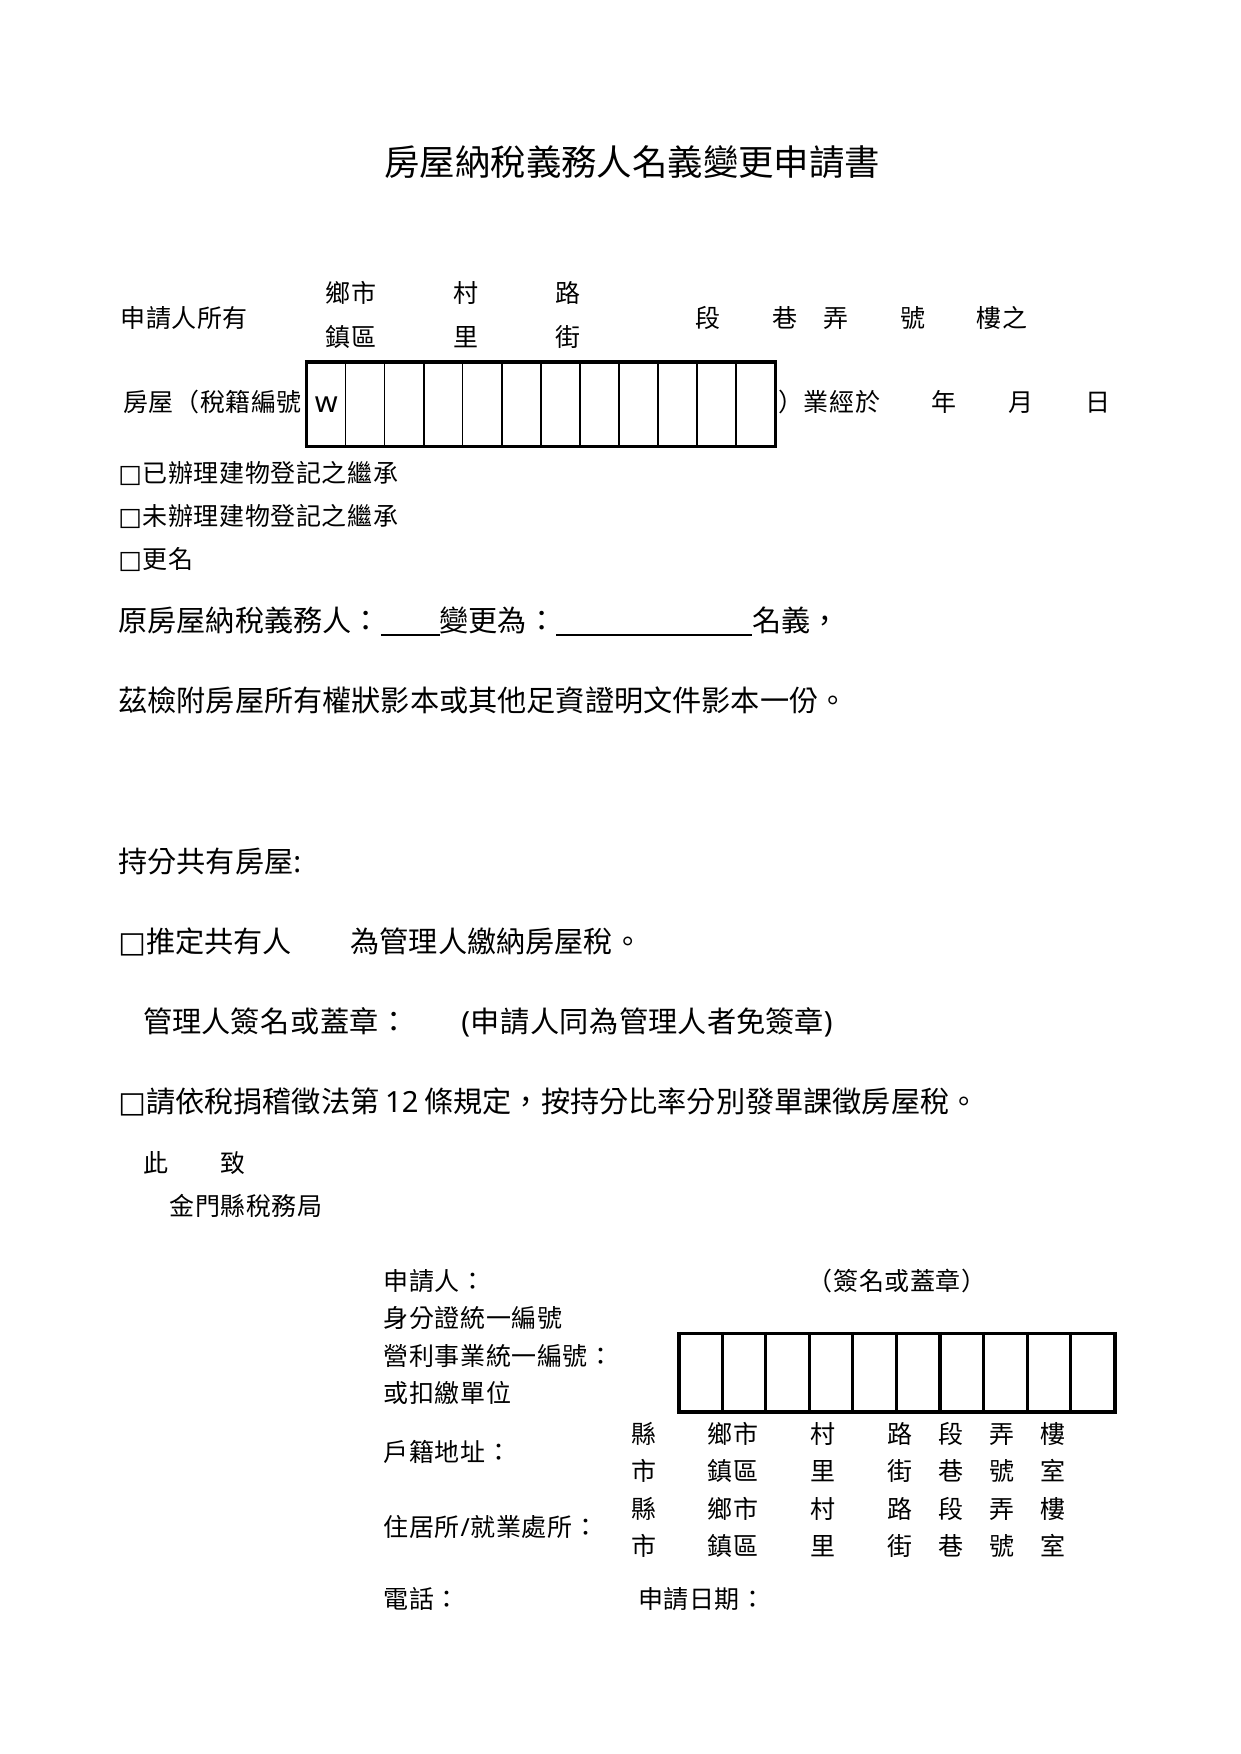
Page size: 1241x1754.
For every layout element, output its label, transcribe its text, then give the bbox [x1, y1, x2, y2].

table_header 申請人： 身分證統一編號 營利事業統一編號： 或扣繳單位 [381, 1260, 679, 1410]
text □未辦理建物登記之繼承 [118, 496, 1146, 533]
table_cell [985, 1335, 1026, 1410]
table_cell 申請日期： [607, 1564, 1115, 1632]
table_cell [724, 1335, 764, 1410]
table_cell 房屋（稅籍編號 [120, 360, 305, 445]
table_header 段 巷 弄 號 樓之 [644, 273, 1126, 360]
table_cell 縣 鄉市 村 路 段 弄 樓 市 鎮區 里 街 巷 號 室 [607, 1410, 1115, 1488]
table_cell [1029, 1335, 1069, 1410]
table_header （簽名或蓋章） [679, 1260, 1115, 1332]
text 原房屋納稅義務人： 變更為： 名義， [118, 581, 1146, 656]
text 金門縣稅務局 [118, 1185, 1146, 1223]
text 房屋納稅義務人名義變更申請書 [118, 123, 1146, 198]
table_cell [463, 364, 501, 445]
table_cell [898, 1335, 938, 1410]
table_cell [698, 364, 735, 445]
table_cell [854, 1335, 895, 1410]
table_cell [503, 364, 540, 445]
table_cell 戶籍地址： [381, 1410, 607, 1488]
text 持分共有房屋: [118, 822, 1146, 897]
table_cell [542, 364, 579, 445]
table_cell [681, 1335, 721, 1410]
text □已辦理建物登記之繼承 [118, 453, 1146, 491]
text 管理人簽名或蓋章： (申請人同為管理人者免簽章) [143, 982, 1146, 1057]
table_cell [767, 1335, 808, 1410]
text □更名 [118, 538, 1146, 576]
text □請依稅捐稽徵法第12條規定，按持分比率分別發單課徵房屋稅。 [118, 1062, 1146, 1137]
table_cell w [308, 364, 345, 445]
table_cell [1072, 1335, 1113, 1410]
table_cell 縣 鄉市 村 路 段 弄 樓 市 鎮區 里 街 巷 號 室 [607, 1489, 1115, 1563]
table_cell [737, 364, 774, 445]
table_cell [425, 364, 462, 445]
table_cell [811, 1335, 851, 1410]
table_cell ）業經於 年 月 日 [777, 360, 1126, 445]
text 茲檢附房屋所有權狀影本或其他足資證明文件影本一份。 [118, 661, 1146, 736]
table_cell [620, 364, 657, 445]
table_header 申請人所有 [120, 273, 325, 360]
table_cell 住居所/就業處所： [381, 1489, 607, 1563]
table_header 鄉市 村 路 鎮區 里 街 [325, 273, 644, 360]
table_cell [581, 364, 618, 445]
table_cell [942, 1335, 982, 1410]
table_cell 電話： [381, 1564, 607, 1632]
table_cell [385, 364, 423, 445]
table_cell [346, 364, 384, 445]
text □推定共有人 為管理人繳納房屋稅。 [118, 902, 1146, 977]
table_cell [659, 364, 696, 445]
text 此 致 [118, 1143, 1146, 1180]
